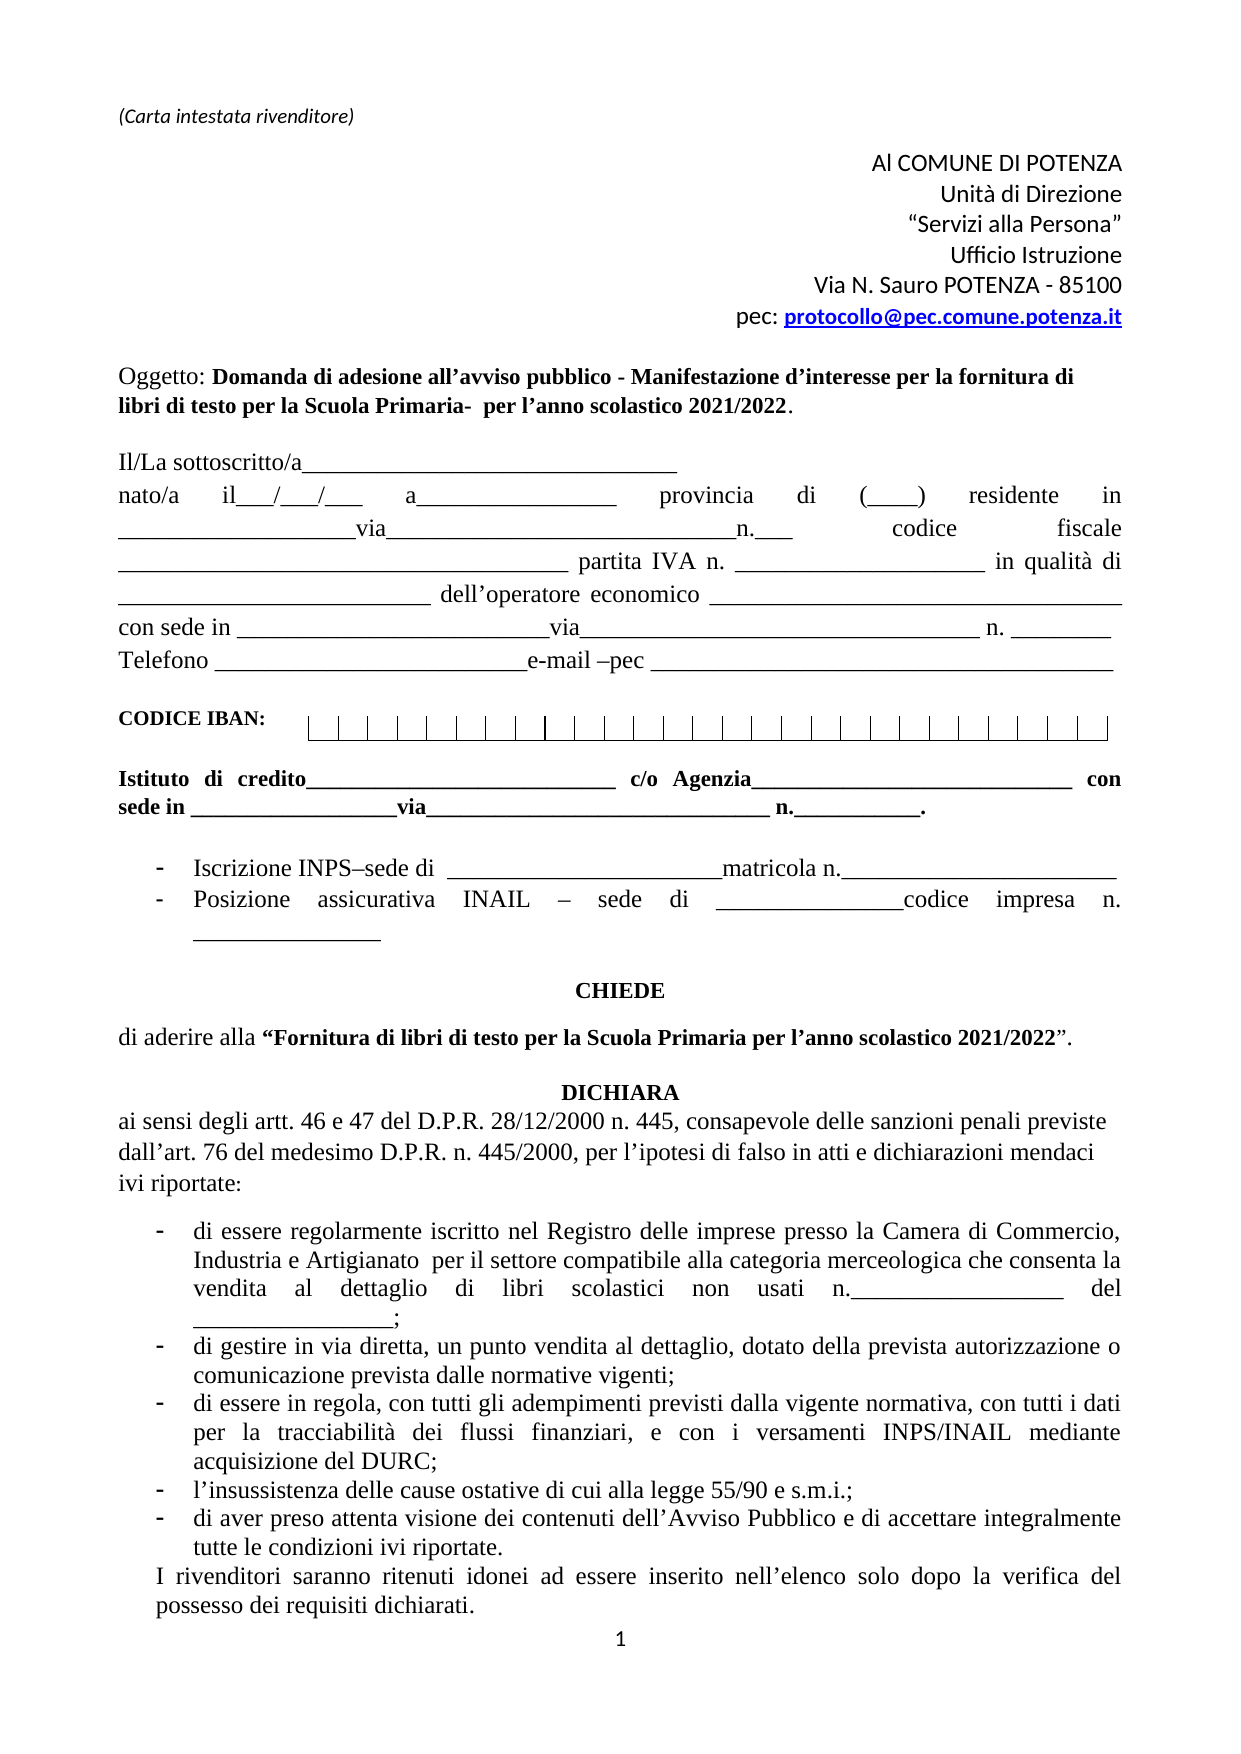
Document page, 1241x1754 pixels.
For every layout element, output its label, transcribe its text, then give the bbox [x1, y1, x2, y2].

table_header [693, 716, 722, 740]
table_header [1048, 716, 1077, 740]
table_header [989, 716, 1017, 740]
text ­nato/a il___/___/___ a________________ provincia di (____) residente in ___________________via____________________________n.___ codice fiscale ____________________________________ partita IVA n. ____________________ in qualità di _________________________ dell’operatore economico _________________________________ con sede in _________________________via________________________________ n. ________ [118, 480, 1122, 641]
list di aver preso attenta visione dei contenuti dell’Avviso Pubblico e di accettare integralmente tutte le condizioni ivi riportate. [156, 1503, 1122, 1561]
text Il/La sottoscritto/a______________________________ [118, 447, 1122, 476]
text DICHIARA [118, 1079, 1122, 1106]
table_header [752, 716, 781, 740]
text “Servizi alla Persona” [118, 208, 1122, 239]
list CHIEDE [118, 977, 1122, 1003]
text di aderire alla “Fornitura di libri di testo per la Scuola Primaria per l’anno scolastico 2021/2022”. [118, 1022, 1122, 1051]
table_header [309, 716, 338, 740]
text I rivenditori saranno ritenuti idonei ad essere inserito nell’elenco solo dopo la verifica del possesso dei requisiti dichiarati. [156, 1561, 1122, 1618]
list di essere regolarmente iscritto nel Registro delle imprese presso la Camera di Commercio, Industria e Artigianato per il settore compatibile alla categoria merceologica che consenta la vendita al dettaglio di libri scolastici non usati n._________________ del ________________; [156, 1216, 1122, 1331]
table_header [486, 716, 515, 740]
list di gestire in via diretta, un punto vendita al dettaglio, dotato della prevista autorizzazione o comunicazione prevista dalle normative vigenti; [156, 1331, 1122, 1388]
table_header [930, 716, 958, 740]
table_header [959, 716, 988, 740]
table_header [871, 716, 899, 740]
text libri di testo per la Scuola Primaria- per l’anno scolastico 2021/2022. [118, 390, 1122, 419]
text ai sensi degli artt. 46 e 47 del D.P.R. 28/12/2000 n. 445, consapevole delle sanzioni penali previste dall’art. 76 del medesimo D.P.R. n. 445/2000, per l’ipotesi di falso in atti e dichiarazioni mendaci ivi riportate: [118, 1106, 1122, 1197]
table_header [664, 716, 692, 740]
table_header [634, 716, 663, 740]
table_header [427, 716, 456, 740]
table_header [398, 716, 426, 740]
table_header [900, 716, 929, 740]
list Posizione assicurativa INAIL – sede di _______________codice impresa n. _______________ [156, 884, 1122, 943]
text Ufficio Istruzione [118, 239, 1122, 269]
list Iscrizione INPS–sede di ______________________matricola n.______________________ [156, 853, 1122, 881]
table_header [605, 716, 633, 740]
text Telefono _________________________e-mail –pec _____________________________________ [118, 646, 1122, 674]
table_header [546, 716, 574, 740]
table_header [457, 716, 485, 740]
text (Carta intestata rivenditore) [118, 103, 1122, 129]
list Istituto di credito___________________________ c/o Agenzia____________________________ con sede in __________________via______________________________ n.___________. [118, 765, 1122, 819]
table_header [339, 716, 367, 740]
table_header [723, 716, 751, 740]
text pec: protocollo@pec.comune.potenza.it [118, 300, 1122, 331]
text CODICE IBAN: [118, 706, 1122, 730]
text Unità di Direzione [118, 178, 1122, 208]
table_header [516, 716, 544, 740]
table_header [812, 716, 840, 740]
table_header [1078, 716, 1107, 740]
text Oggetto: Domanda di adesione all’avviso pubblico - Manifestazione d’interesse per la fornitura di [118, 361, 1122, 390]
table_header [1018, 716, 1047, 740]
text Al COMUNE DI POTENZA [118, 147, 1122, 178]
table_header [782, 716, 811, 740]
table_header [575, 716, 604, 740]
table_header [368, 716, 397, 740]
list di essere in regola, con tutti gli adempimenti previsti dalla vigente normativa, con tutti i dati per la tracciabilità dei flussi finanziari, e con i versamenti INPS/INAIL mediante acquisizione del DURC; [156, 1388, 1122, 1475]
list l’insussistenza delle cause ostative di cui alla legge 55/90 e s.m.i.; [156, 1475, 1122, 1503]
text Via N. Sauro POTENZA - 85100 [118, 269, 1122, 300]
table_header [841, 716, 870, 740]
